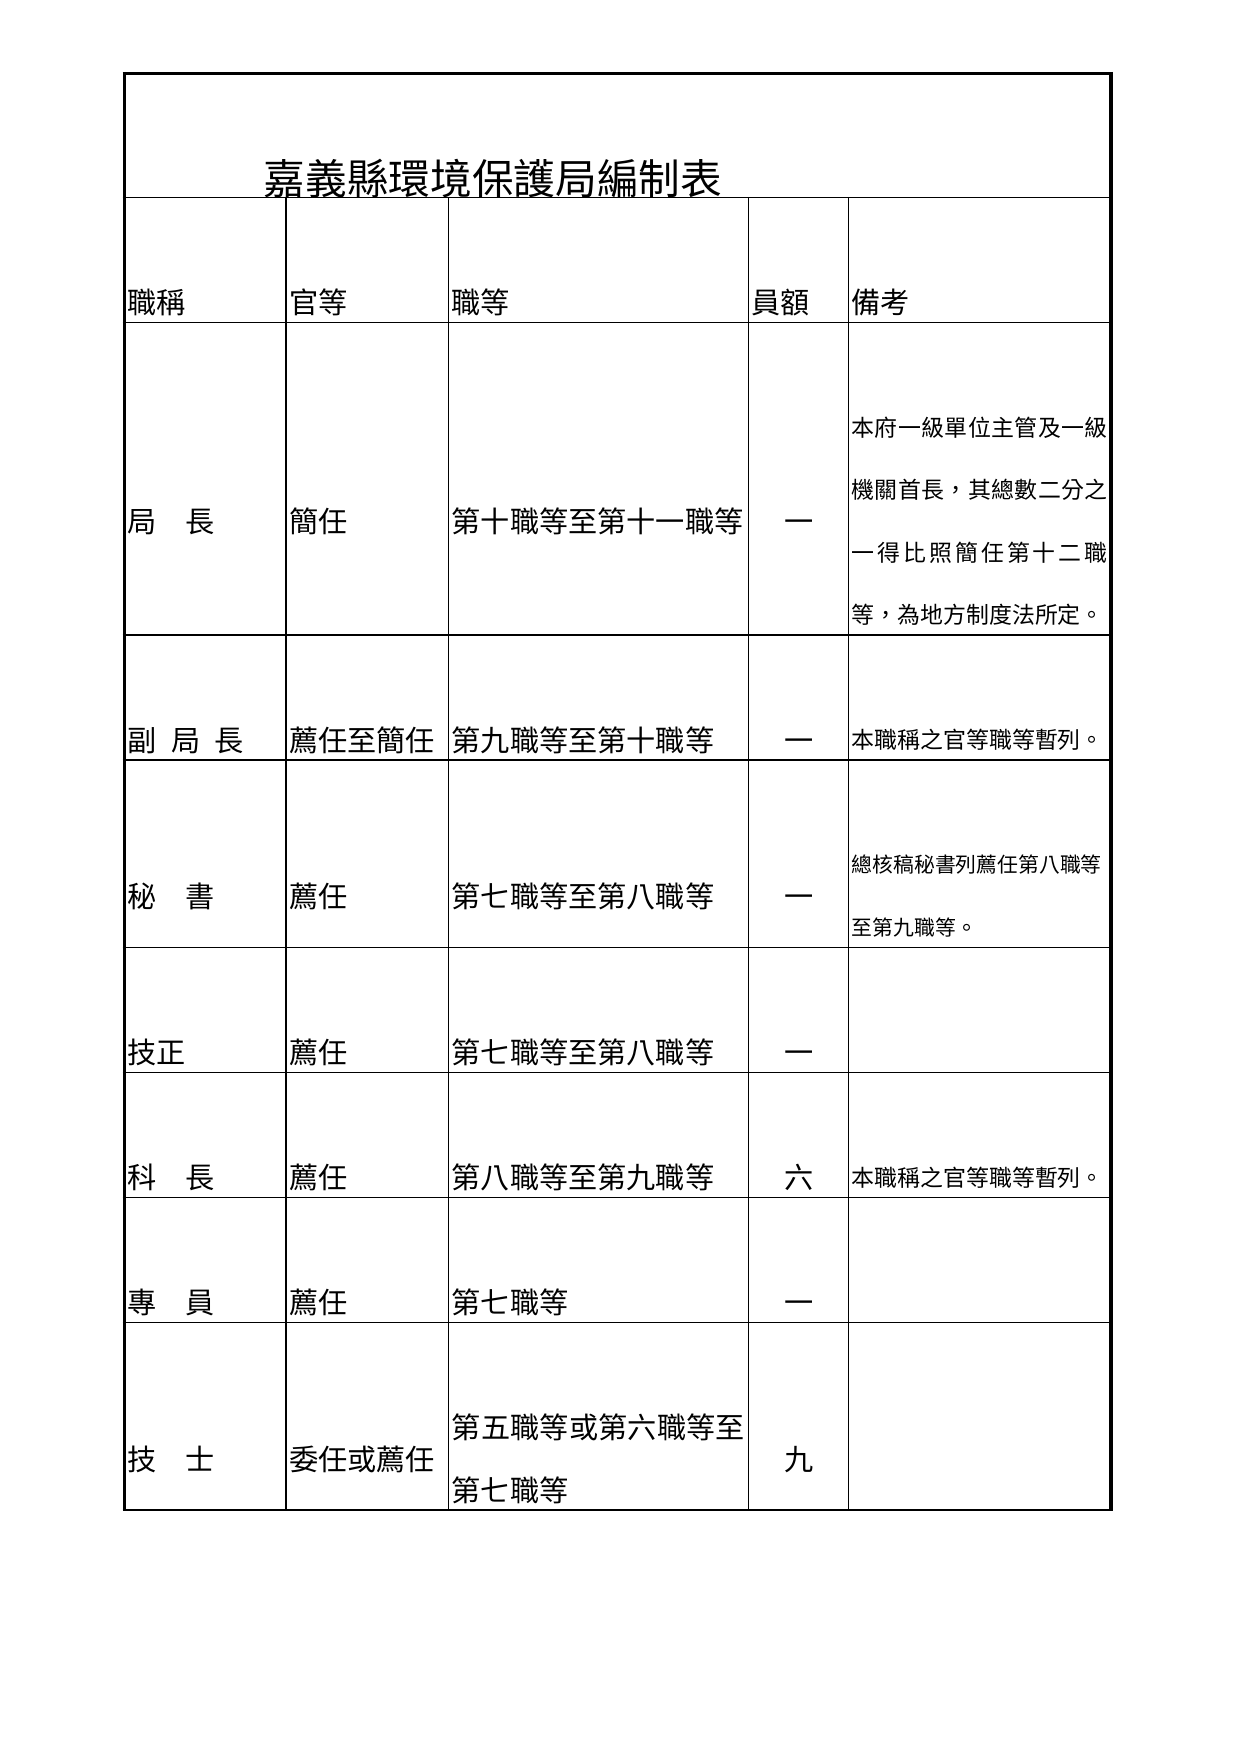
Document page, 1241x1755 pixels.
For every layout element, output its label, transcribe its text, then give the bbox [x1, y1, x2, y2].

table_cell 一 [749, 1198, 848, 1322]
table_cell 第七職等 [449, 1198, 748, 1322]
table_cell [849, 1323, 1109, 1509]
table_cell 局 長 [126, 323, 285, 634]
table_cell 六 [749, 1073, 848, 1197]
table_cell 薦任 [287, 1198, 448, 1322]
table_cell 一 [749, 761, 848, 947]
table_cell 本職稱之官等職等暫列。 [849, 636, 1109, 759]
table_cell 秘 書 [126, 761, 285, 947]
table_cell [849, 948, 1109, 1072]
table_cell 技 士 [126, 1323, 285, 1509]
table_cell 薦任至簡任 [287, 636, 448, 759]
table_cell 一 [749, 636, 848, 759]
table_cell 委任或薦任 [287, 1323, 448, 1509]
table_cell 薦任 [287, 1073, 448, 1197]
table_cell 薦任 [287, 948, 448, 1072]
table_cell 職等 [449, 198, 748, 322]
table_cell 職稱 [126, 198, 285, 322]
table_cell 官等 [287, 198, 448, 322]
table_cell 第八職等至第九職等 [449, 1073, 748, 1197]
table_cell 薦任 [287, 761, 448, 947]
table_cell 九 [749, 1323, 848, 1509]
table_cell 第五職等或第六職等至第七職等 [449, 1323, 748, 1509]
table_cell 本職稱之官等職等暫列。 [849, 1073, 1109, 1197]
table_cell 第九職等至第十職等 [449, 636, 748, 759]
table_cell 一 [749, 323, 848, 634]
table_cell 副 局 長 [126, 636, 285, 759]
table_header 嘉義縣環境保護局編制表 [126, 75, 1109, 197]
table_cell 備考 [849, 198, 1109, 322]
table_cell 簡任 [287, 323, 448, 634]
table_cell 總核稿秘書列薦任第八職等至第九職等。 [849, 761, 1109, 947]
table_cell 技正 [126, 948, 285, 1072]
table_cell 第七職等至第八職等 [449, 761, 748, 947]
table_cell 員額 [749, 198, 848, 322]
table_cell 科 長 [126, 1073, 285, 1197]
table_cell 本府一級單位主管及一級機關首長，其總數二分之一得比照簡任第十二職等，為地方制度法所定。 [849, 323, 1109, 634]
table_cell 第十職等至第十一職等 [449, 323, 748, 634]
table_cell 專 員 [126, 1198, 285, 1322]
table_cell [849, 1198, 1109, 1322]
table_cell 一 [749, 948, 848, 1072]
table_cell 第七職等至第八職等 [449, 948, 748, 1072]
